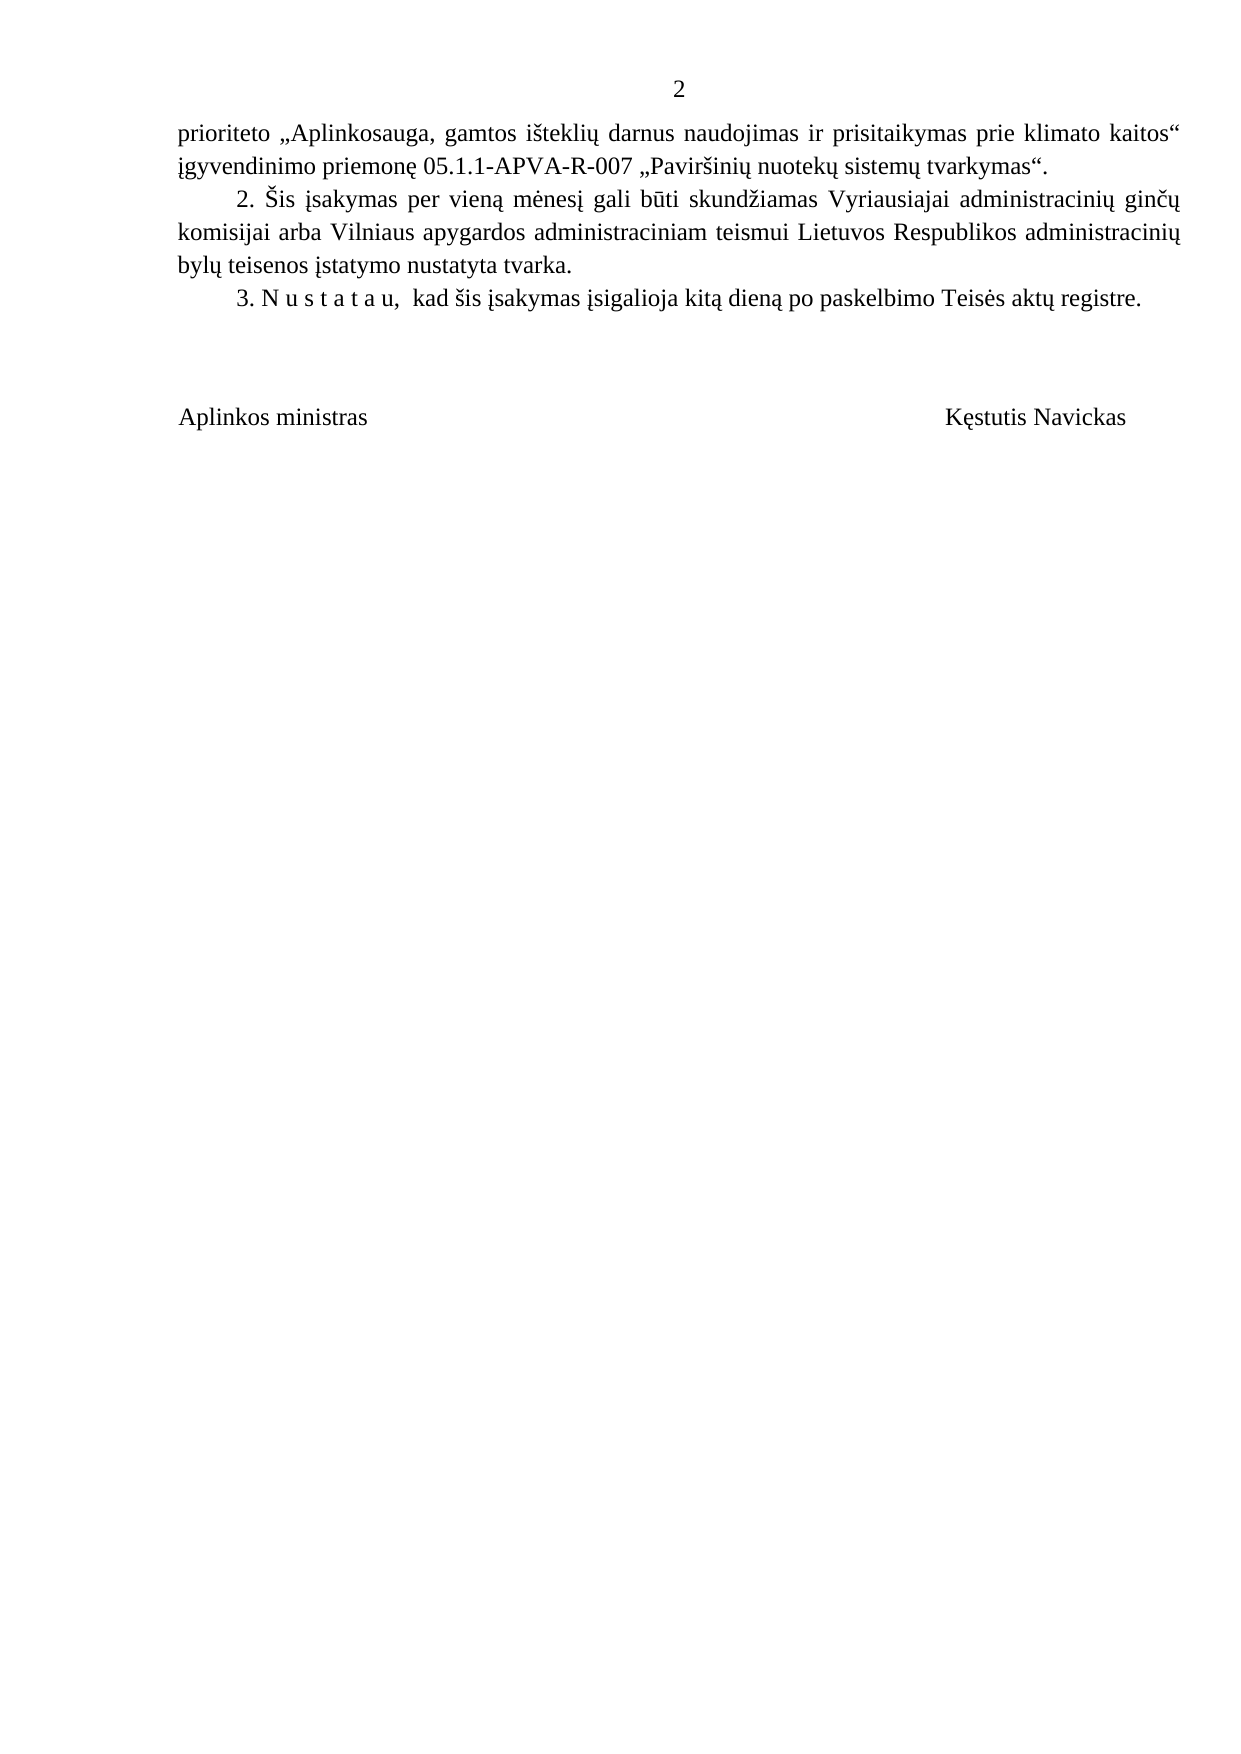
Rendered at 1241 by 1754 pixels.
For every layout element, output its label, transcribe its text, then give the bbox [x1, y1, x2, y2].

text 3. N u s t a t a u, kad šis įsakymas įsigalioja kitą dieną po paskelbimo Teisės aktų registre. [177, 283, 1181, 312]
text prioriteto „Aplinkosauga, gamtos išteklių darnus naudojimas ir prisitaikymas prie klimato kaitos“ įgyvendinimo priemonę 05.1.1-APVA-R-007 „Paviršinių nuotekų sistemų tvarkymas“. [177, 118, 1181, 180]
text 2. Šis įsakymas per vieną mėnesį gali būti skundžiamas Vyriausiajai administracinių ginčų komisijai arba Vilniaus apygardos administraciniam teismui Lietuvos Respublikos administracinių bylų teisenos įstatymo nustatyta tvarka. [177, 184, 1181, 279]
text Aplinkos ministras Kęstutis Navickas [178, 402, 1178, 431]
